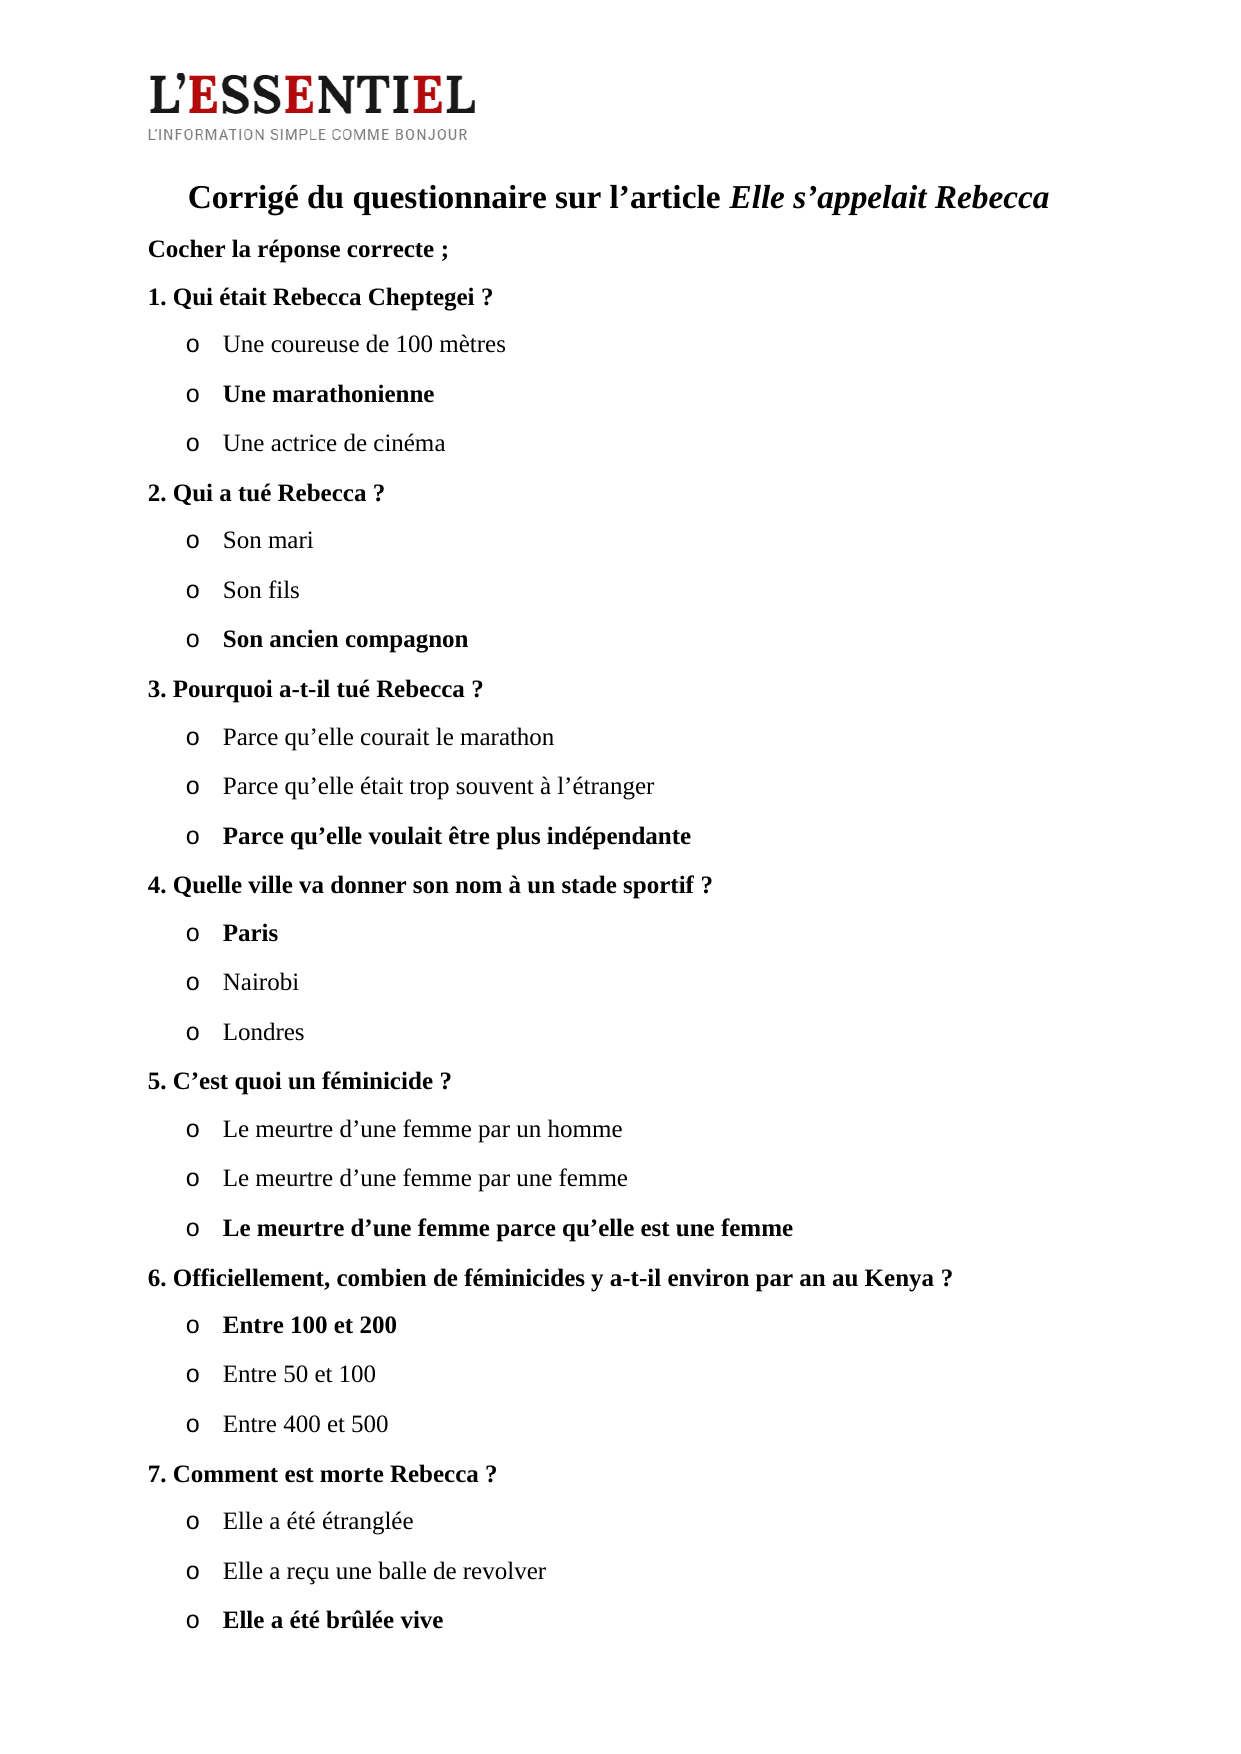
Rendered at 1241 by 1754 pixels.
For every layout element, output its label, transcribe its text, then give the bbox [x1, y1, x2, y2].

list Une actrice de cinéma [185, 428, 1093, 459]
list Le meurtre d’une femme par une femme [185, 1163, 1093, 1194]
list Entre 400 et 500 [185, 1409, 1093, 1440]
list Nairobi [185, 967, 1093, 998]
text 5. C’est quoi un féminicide ? [148, 1066, 1093, 1095]
text Cocher la réponse correcte ; [148, 234, 1093, 263]
list Parce qu’elle voulait être plus indépendante [185, 821, 1093, 852]
list Parce qu’elle courait le marathon [185, 722, 1093, 752]
list Entre 100 et 200 [185, 1310, 1093, 1341]
list Entre 50 et 100 [185, 1359, 1093, 1390]
text Corrigé du questionnaire sur l’article Elle s’appelait Rebecca [148, 177, 1093, 215]
list Elle a été brûlée vive [185, 1605, 1093, 1636]
text 4. Quelle ville va donner son nom à un stade sportif ? [148, 870, 1093, 899]
list Londres [185, 1017, 1093, 1048]
list Elle a reçu une balle de revolver [185, 1556, 1093, 1587]
list Paris [185, 918, 1093, 948]
text 2. Qui a tué Rebecca ? [148, 478, 1093, 507]
list Son mari [185, 525, 1093, 556]
text 1. Qui était Rebecca Cheptegei ? [148, 282, 1093, 311]
text 7. Comment est morte Rebecca ? [148, 1459, 1093, 1487]
list Parce qu’elle était trop souvent à l’étranger [185, 771, 1093, 802]
list Elle a été étranglée [185, 1506, 1093, 1537]
list Son fils [185, 575, 1093, 606]
list Le meurtre d’une femme par un homme [185, 1114, 1093, 1145]
list Le meurtre d’une femme parce qu’elle est une femme [185, 1213, 1093, 1244]
list Une marathonienne [185, 379, 1093, 410]
text 3. Pourquoi a-t-il tué Rebecca ? [148, 674, 1093, 703]
list Une coureuse de 100 mètres [185, 329, 1093, 360]
list Son ancien compagnon [185, 624, 1093, 655]
text 6. Officiellement, combien de féminicides y a-t-il environ par an au Kenya ? [148, 1263, 1093, 1291]
